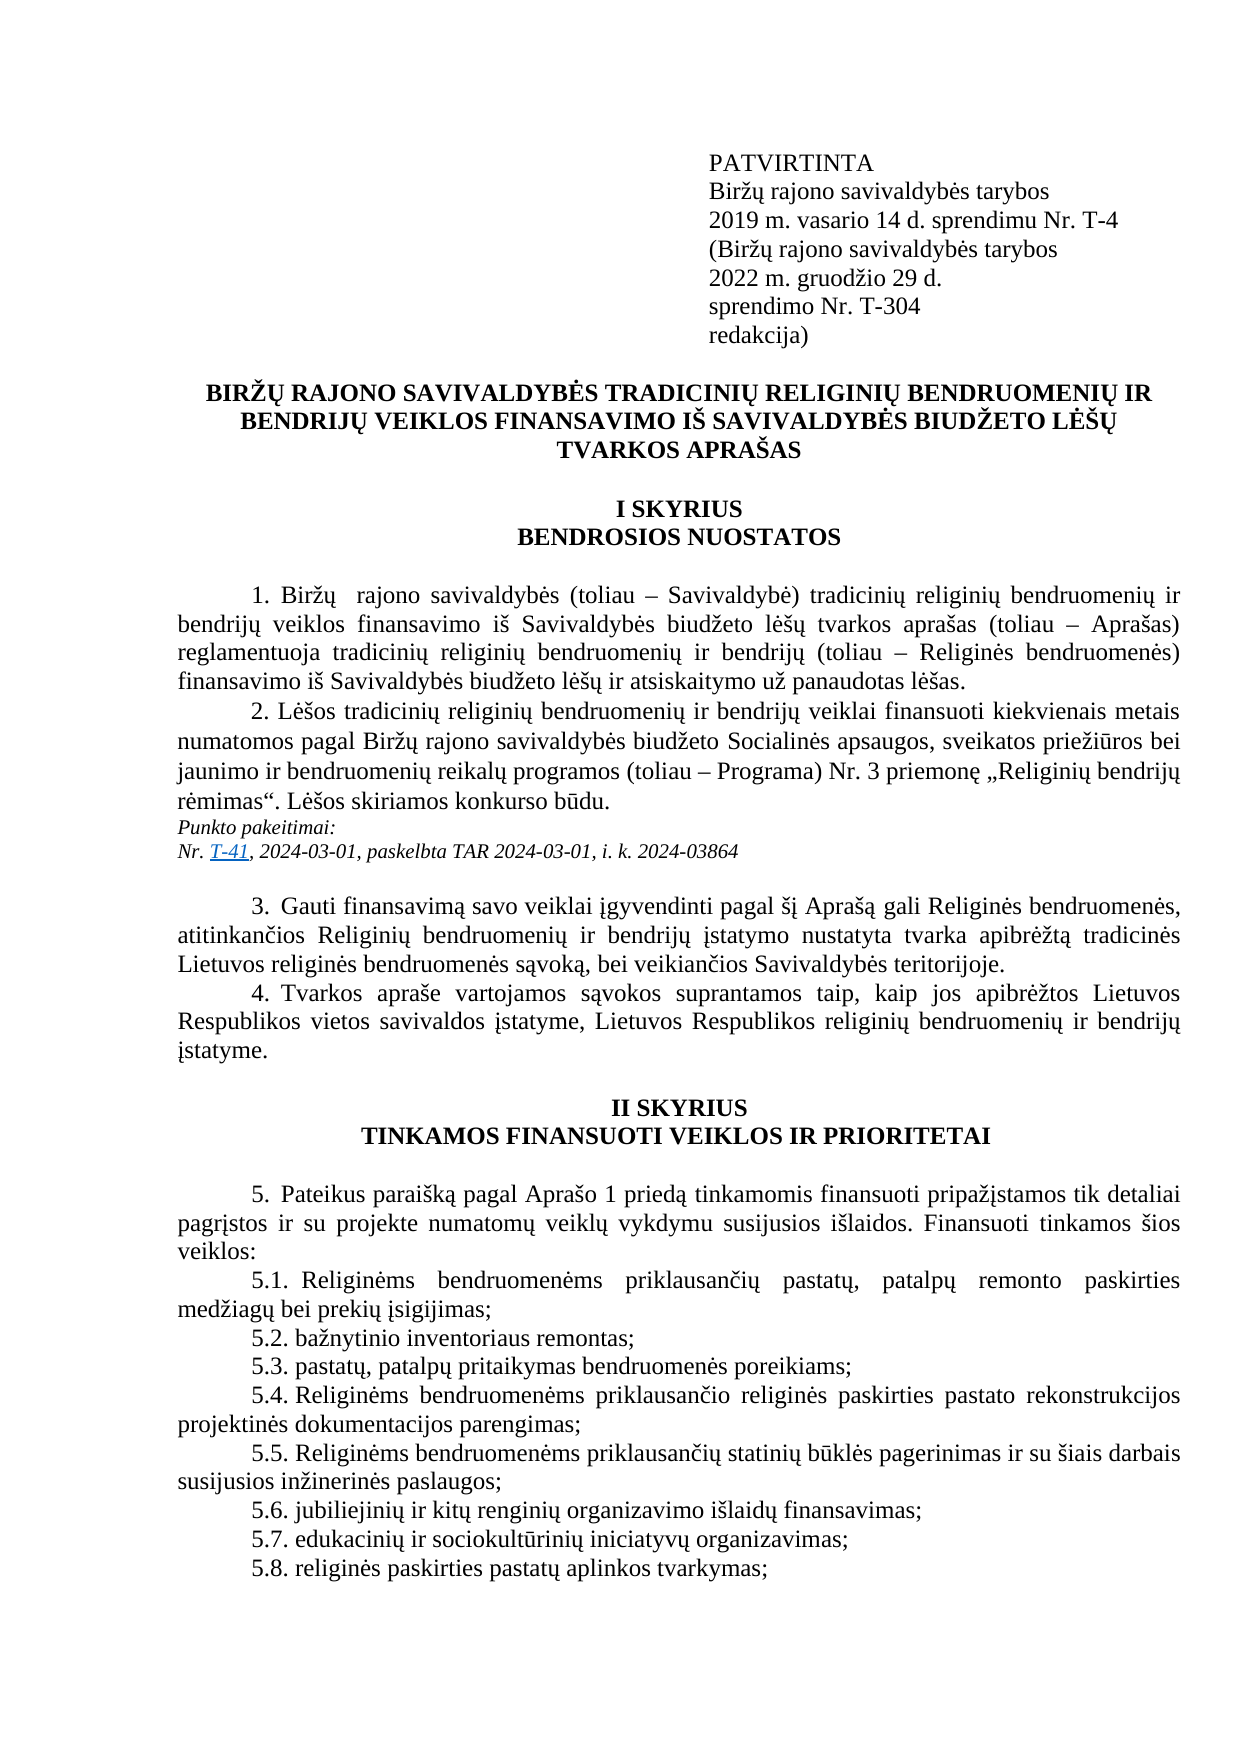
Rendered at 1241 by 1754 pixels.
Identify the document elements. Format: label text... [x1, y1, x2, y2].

text 5.1. Religinėms bendruomenėms priklausančių pastatų, patalpų remonto paskirties medžiagų bei prekių įsigijimas; [177, 1265, 1181, 1323]
text 5.6. jubiliejinių ir kitų renginių organizavimo išlaidų finansavimas; [177, 1495, 1181, 1524]
text 5.8. religinės paskirties pastatų aplinkos tvarkymas; [177, 1553, 1181, 1581]
text redakcija) [177, 320, 1181, 349]
text (Biržų rajono savivaldybės tarybos [177, 234, 1181, 263]
text II SKYRIUS [177, 1093, 1181, 1121]
text TINKAMOS FINANSUOTI VEIKLOS IR PRIORITETAI [177, 1121, 1181, 1150]
text Punkto pakeitimai: [177, 814, 1181, 839]
text 5.2. bažnytinio inventoriaus remontas; [177, 1323, 1181, 1351]
text 1. Biržų rajono savivaldybės (toliau – Savivaldybė) tradicinių religinių bendruomenių ir bendrijų veiklos finansavimo iš Savivaldybės biudžeto lėšų tvarkos aprašas (toliau – Aprašas) reglamentuoja tradicinių religinių bendruomenių ir bendrijų (toliau – Religinės bendruomenės) finansavimo iš Savivaldybės biudžeto lėšų ir atsiskaitymo už panaudotas lėšas. [177, 580, 1181, 695]
text Nr. T-41, 2024-03-01, paskelbta TAR 2024-03-01, i. k. 2024-03864 [177, 839, 1181, 863]
text 5.7. edukacinių ir sociokultūrinių iniciatyvų organizavimas; [177, 1524, 1181, 1553]
text I SKYRIUS [177, 493, 1181, 522]
text 3. Gauti finansavimą savo veiklai įgyvendinti pagal šį Aprašą gali Religinės bendruomenės, atitinkančios Religinių bendruomenių ir bendrijų įstatymo nustatyta tvarka apibrėžtą tradicinės Lietuvos religinės bendruomenės sąvoką, bei veikiančios Savivaldybės teritorijoje. [177, 891, 1181, 978]
text BIRŽŲ RAJONO SAVIVALDYBĖS TRADICINIŲ RELIGINIŲ BENDRUOMENIŲ IR BENDRIJŲ VEIKLOS FINANSAVIMO IŠ SAVIVALDYBĖS BIUDŽETO LĖŠŲ TVARKOS APRAŠAS [177, 378, 1181, 464]
text 4. Tvarkos apraše vartojamos sąvokos suprantamos taip, kaip jos apibrėžtos Lietuvos Respublikos vietos savivaldos įstatyme, Lietuvos Respublikos religinių bendruomenių ir bendrijų įstatyme. [177, 978, 1181, 1064]
text 2019 m. vasario 14 d. sprendimu Nr. T-4 [177, 205, 1181, 234]
text 2. Lėšos tradicinių religinių bendruomenių ir bendrijų veiklai finansuoti kiekvienais metais numatomos pagal Biržų rajono savivaldybės biudžeto Socialinės apsaugos, sveikatos priežiūros bei jaunimo ir bendruomenių reikalų programos (toliau – Programa) Nr. 3 priemonę „Religinių bendrijų rėmimas“. Lėšos skiriamos konkurso būdu. [177, 695, 1181, 814]
text 5.3. pastatų, patalpų pritaikymas bendruomenės poreikiams; [177, 1351, 1181, 1380]
text PATVIRTINTA [177, 148, 1181, 176]
text 2022 m. gruodžio 29 d. [177, 263, 1181, 291]
text BENDROSIOS NUOSTATOS [177, 522, 1181, 551]
text sprendimo Nr. T-304 [177, 291, 1181, 320]
text 5. Pateikus paraišką pagal Aprašo 1 priedą tinkamomis finansuoti pripažįstamos tik detaliai pagrįstos ir su projekte numatomų veiklų vykdymu susijusios išlaidos. Finansuoti tinkamos šios veiklos: [177, 1179, 1181, 1265]
text Biržų rajono savivaldybės tarybos [177, 176, 1181, 205]
text 5.4. Religinėms bendruomenėms priklausančio religinės paskirties pastato rekonstrukcijos projektinės dokumentacijos parengimas; [177, 1380, 1181, 1438]
text 5.5. Religinėms bendruomenėms priklausančių statinių būklės pagerinimas ir su šiais darbais susijusios inžinerinės paslaugos; [177, 1438, 1181, 1495]
